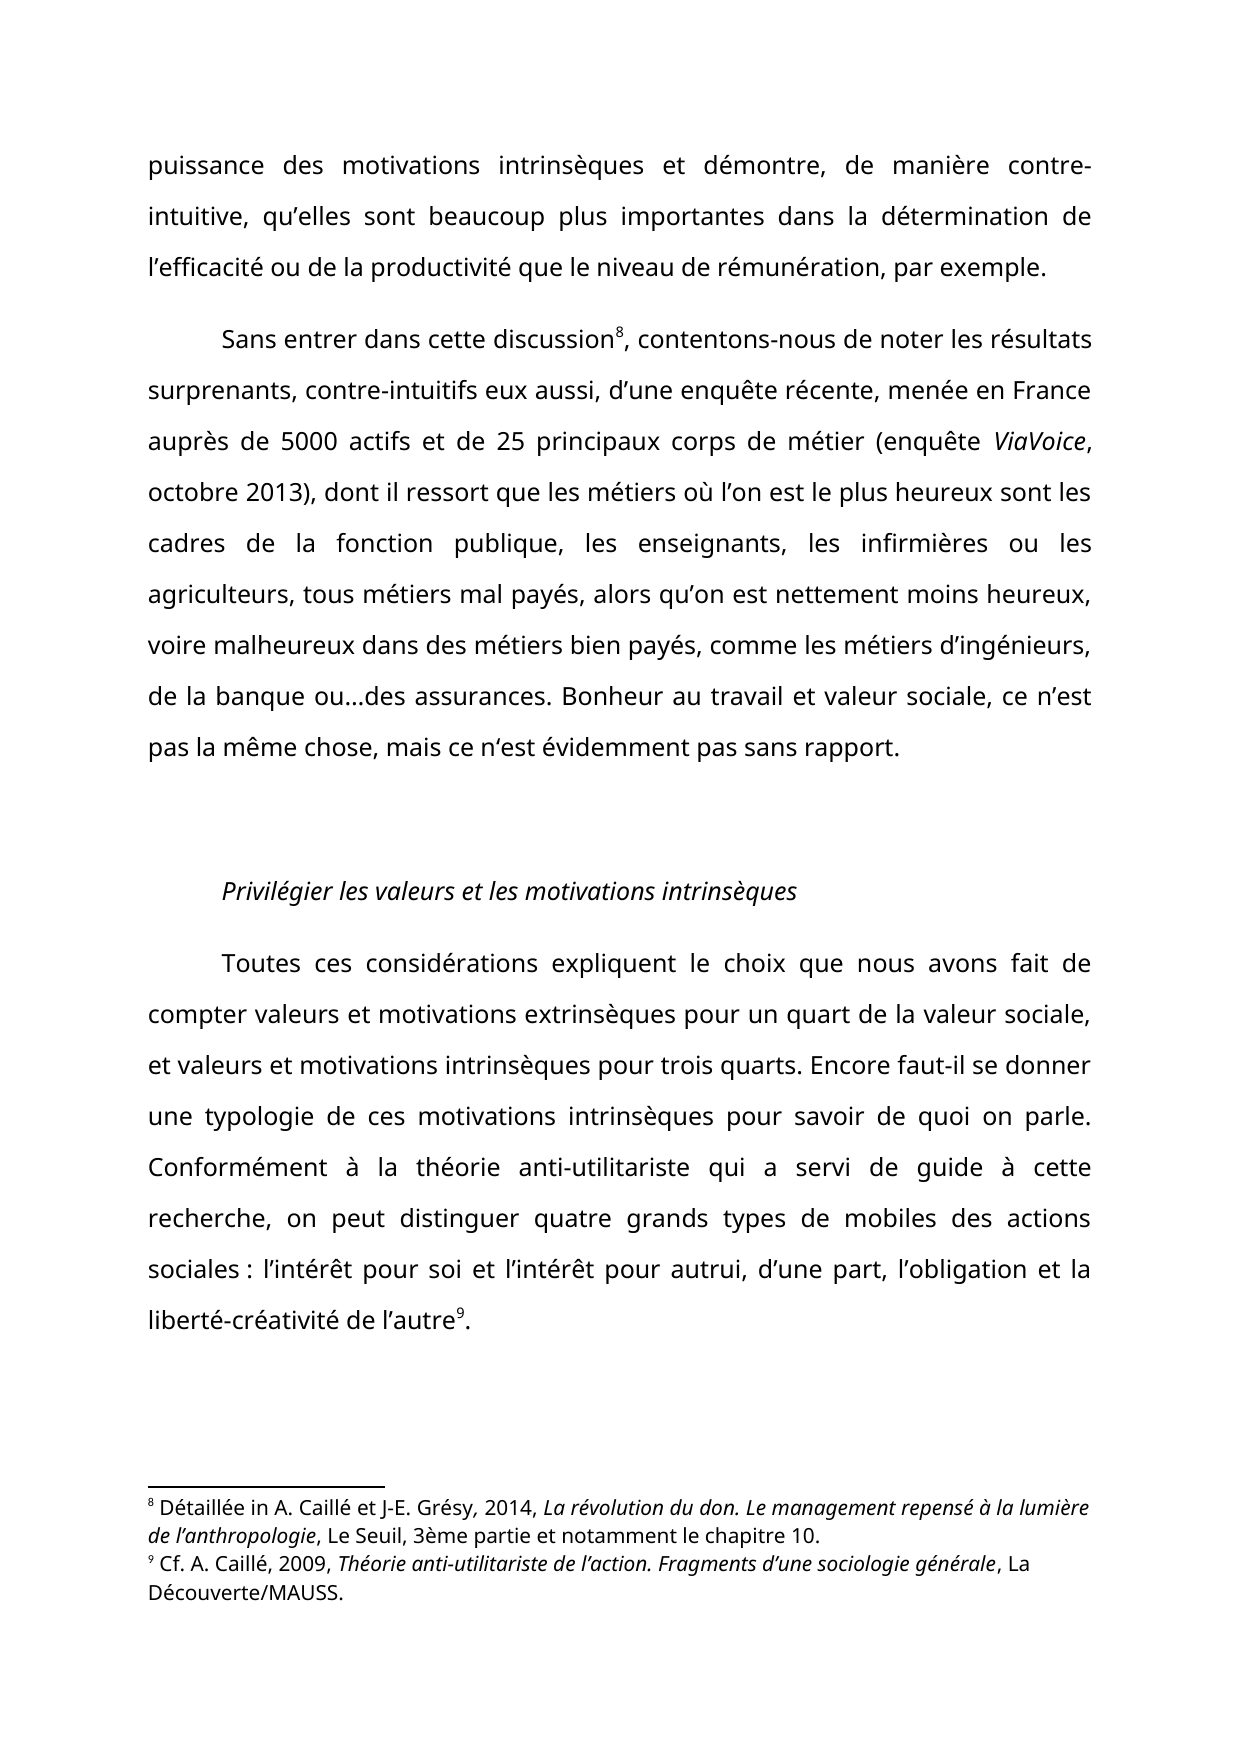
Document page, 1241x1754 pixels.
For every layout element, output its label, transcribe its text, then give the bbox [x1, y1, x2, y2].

text Détaillée in A. Caillé et J-E. Grésy, 2014, La révolution du don. Le management repensé à la lumière de l’anthropologie, Le Seuil, 3ème partie et notamment le chapitre 10. [148, 1493, 1093, 1549]
text Cf. A. Caillé, 2009, Théorie anti-utilitariste de l’action. Fragments d’une sociologie générale, La Découverte/MAUSS. [148, 1549, 1093, 1606]
text puissance des motivations intrinsèques et démontre, de manière contre-intuitive, qu’elles sont beaucoup plus importantes dans la détermination de l’efficacité ou de la productivité que le niveau de rémunération, par exemple. [148, 148, 1093, 284]
text Sans entrer dans cette discussion, contentons-nous de noter les résultats surprenants, contre-intuitifs eux aussi, d’une enquête récente, menée en France auprès de 5000 actifs et de 25 principaux corps de métier (enquête ViaVoice, octobre 2013), dont il ressort que les métiers où l’on est le plus heureux sont les cadres de la fonction publique, les enseignants, les infirmières ou les agriculteurs, tous métiers mal payés, alors qu’on est nettement moins heureux, voire malheureux dans des métiers bien payés, comme les métiers d’ingénieurs, de la banque ou…des assurances. Bonheur au travail et valeur sociale, ce n’est pas la même chose, mais ce n‘est évidemment pas sans rapport. [148, 322, 1093, 764]
text Toutes ces considérations expliquent le choix que nous avons fait de compter valeurs et motivations extrinsèques pour un quart de la valeur sociale, et valeurs et motivations intrinsèques pour trois quarts. Encore faut-il se donner une typologie de ces motivations intrinsèques pour savoir de quoi on parle. Conformément à la théorie anti-utilitariste qui a servi de guide à cette recherche, on peut distinguer quatre grands types de mobiles des actions sociales : l’intérêt pour soi et l’intérêt pour autrui, d’une part, l’obligation et la liberté-créativité de l’autre. [148, 946, 1093, 1337]
text Privilégier les valeurs et les motivations intrinsèques [148, 874, 1093, 908]
